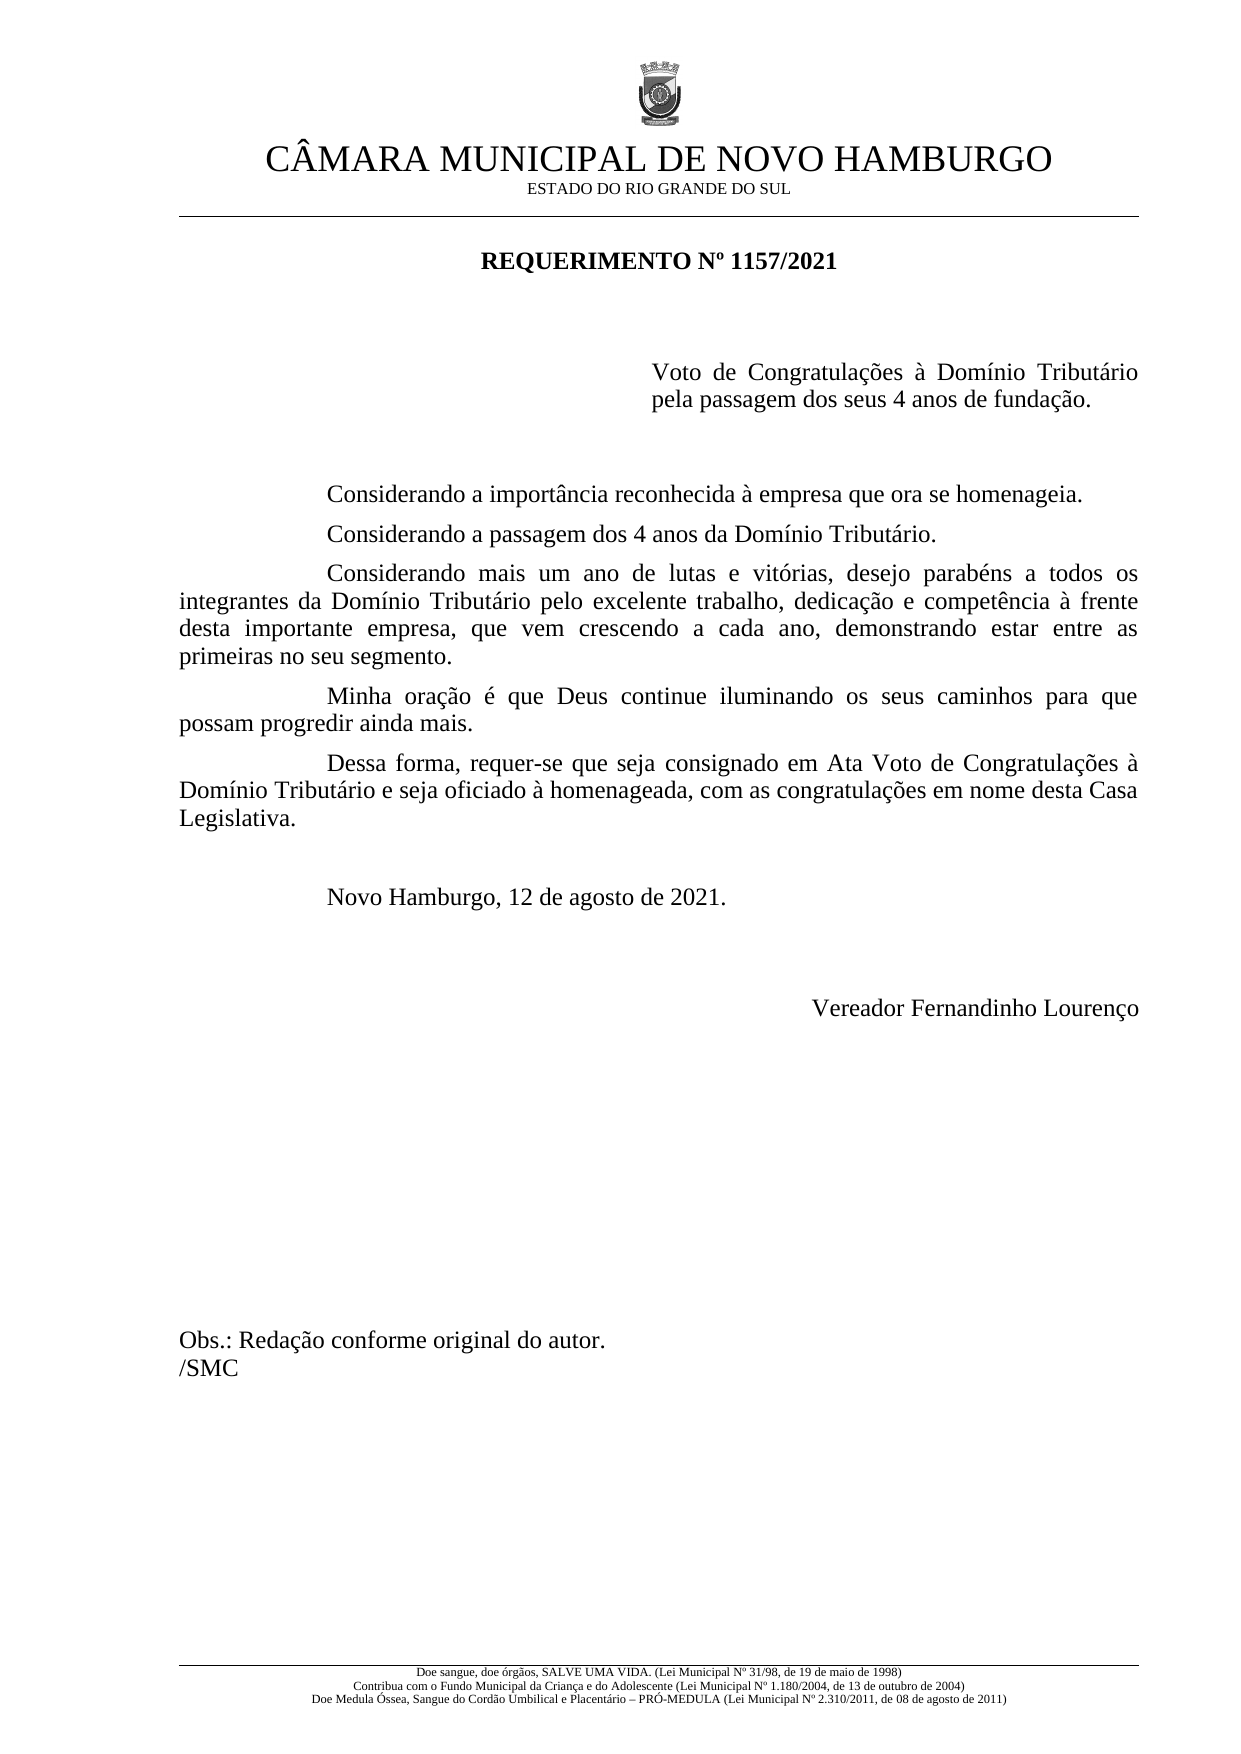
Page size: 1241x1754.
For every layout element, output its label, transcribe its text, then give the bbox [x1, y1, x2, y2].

text Voto de Congratulações à Domínio Tributário pela passagem dos seus 4 anos de fundação. [651, 358, 1139, 413]
text Obs.: Redação conforme original do autor. [179, 1327, 1139, 1354]
text Considerando a passagem dos 4 anos da Domínio Tributário. [179, 520, 1139, 547]
text /SMC [179, 1354, 1139, 1382]
text REQUERIMENTO Nº 1157/2021 [179, 247, 1139, 274]
text Vereador Fernandinho Lourenço [179, 994, 1139, 1022]
text Novo Hamburgo, 12 de agosto de 2021. [179, 883, 1139, 911]
text Dessa forma, requer-se que seja consignado em Ata Voto de Congratulações à Domínio Tributário e seja oficiado à homenageada, com as congratulações em nome desta Casa Legislativa. [179, 749, 1139, 832]
text Minha oração é que Deus continue iluminando os seus caminhos para que possam progredir ainda mais. [179, 682, 1139, 737]
text Considerando mais um ano de lutas e vitórias, desejo parabéns a todos os integrantes da Domínio Tributário pelo excelente trabalho, dedicação e competência à frente desta importante empresa, que vem crescendo a cada ano, demonstrando estar entre as primeiras no seu segmento. [179, 559, 1139, 670]
text Considerando a importância reconhecida à empresa que ora se homenageia. [179, 480, 1139, 508]
